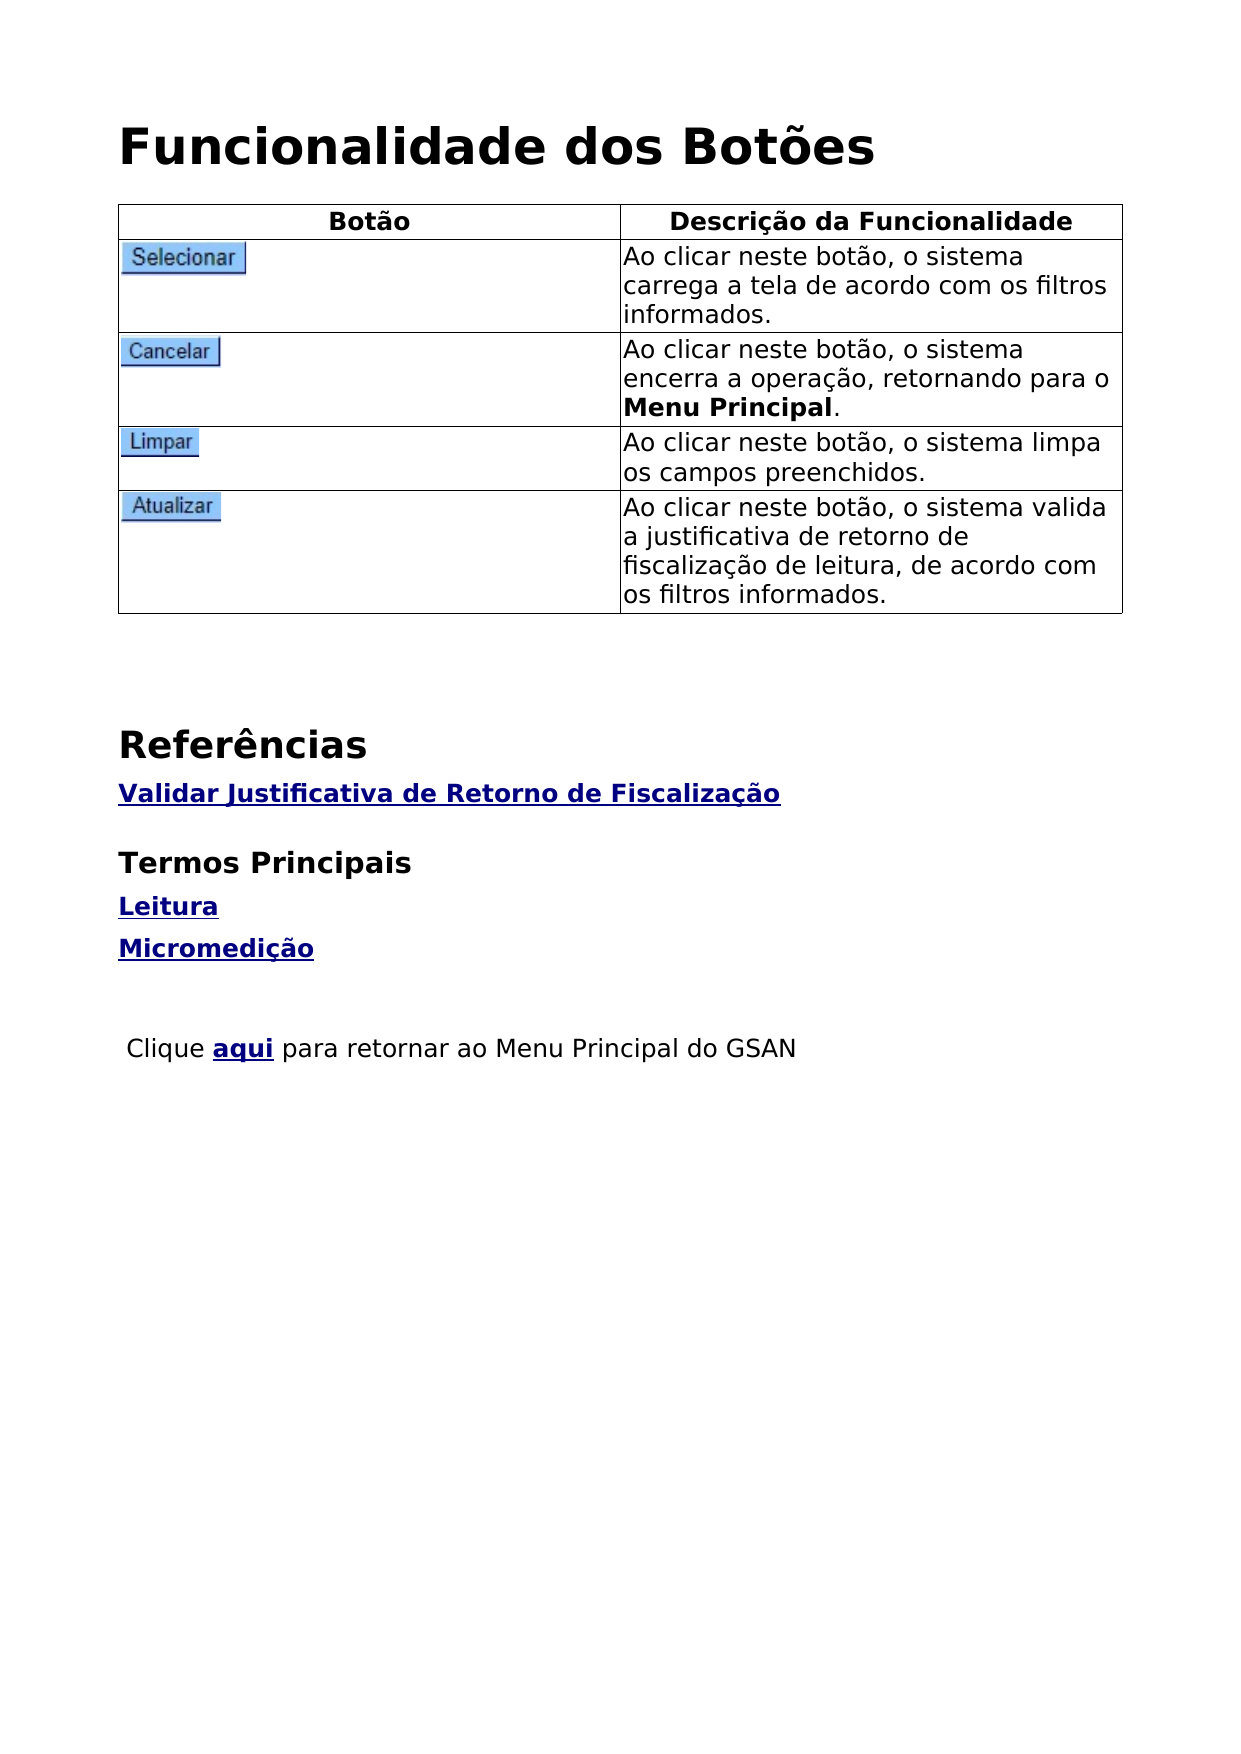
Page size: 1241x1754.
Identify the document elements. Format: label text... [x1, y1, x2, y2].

subtitle Funcionalidade dos Botões [118, 118, 1122, 176]
table_cell [119, 491, 620, 612]
table_cell Ao clicar neste botão, o sistema limpa os campos preenchidos. [621, 427, 1122, 490]
picture [121, 241, 247, 276]
text Clique aqui para retornar ao Menu Principal do GSAN [118, 976, 1122, 1063]
table_cell Ao clicar neste botão, o sistema valida a justificativa de retorno de fiscalização de leitura, de acordo com os filtros informados. [621, 491, 1122, 612]
picture [121, 335, 222, 368]
table_cell [119, 240, 620, 332]
table_cell Ao clicar neste botão, o sistema encerra a operação, retornando para o Menu Principal. [621, 333, 1122, 426]
picture [121, 428, 200, 457]
text Leitura [118, 892, 1122, 922]
table_header Botão [119, 205, 620, 239]
table_cell [119, 427, 620, 490]
subtitle Referências [118, 723, 1122, 767]
text Micromedição [118, 934, 1122, 963]
text Validar Justificativa de Retorno de Fiscalização [118, 779, 1122, 808]
table_cell [119, 333, 620, 426]
table_cell Ao clicar neste botão, o sistema carrega a tela de acordo com os filtros informados. [621, 240, 1122, 332]
picture [121, 492, 222, 523]
subtitle Termos Principais [118, 846, 1122, 880]
table_header Descrição da Funcionalidade [621, 205, 1122, 239]
